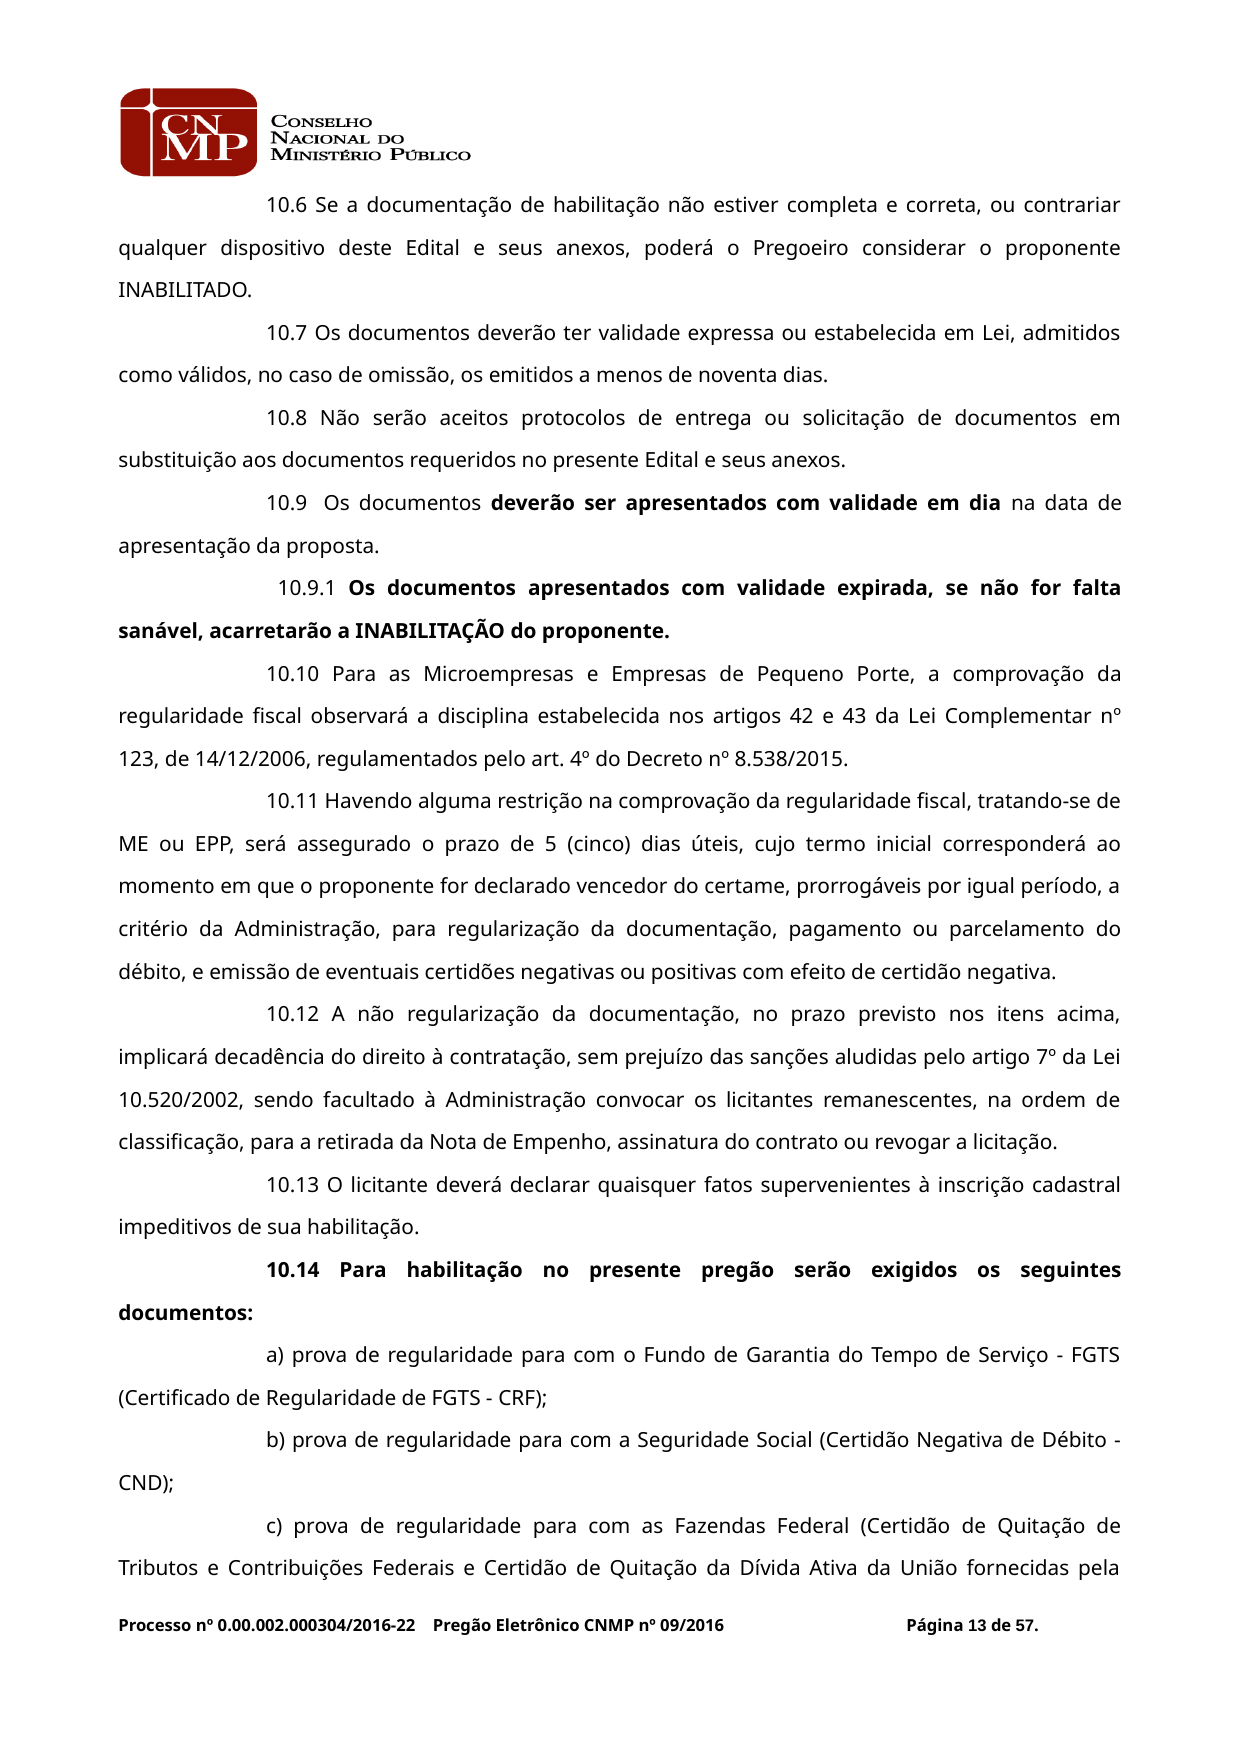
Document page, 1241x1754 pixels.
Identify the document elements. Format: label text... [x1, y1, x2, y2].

text 10.13 O licitante deverá declarar quaisquer fatos supervenientes à inscrição cadastral impeditivos de sua habilitação. [118, 1170, 1122, 1241]
text 10.6 Se a documentação de habilitação não estiver completa e correta, ou contrariar qualquer dispositivo deste Edital e seus anexos, poderá o Pregoeiro considerar o proponente INABILITADO. [118, 190, 1122, 304]
text c) prova de regularidade para com as Fazendas Federal (Certidão de Quitação de Tributos e Contribuições Federais e Certidão de Quitação da Dívida Ativa da União fornecidas pela [118, 1511, 1122, 1582]
text 10.7 Os documentos deverão ter validade expressa ou estabelecida em Lei, admitidos como válidos, no caso de omissão, os emitidos a menos de noventa dias. [118, 318, 1122, 389]
text 10.11 Havendo alguma restrição na comprovação da regularidade fiscal, tratando-se de ME ou EPP, será assegurado o prazo de 5 (cinco) dias úteis, cujo termo inicial corresponderá ao momento em que o proponente for declarado vencedor do certame, prorrogáveis por igual período, a critério da Administração, para regularização da documentação, pagamento ou parcelamento do débito, e emissão de eventuais certidões negativas ou positivas com efeito de certidão negativa. [118, 786, 1122, 985]
picture [97, 75, 486, 190]
text 10.9.1 Os documentos apresentados com validade expirada, se não for falta sanável, acarretarão a INABILITAÇÃO do proponente. [118, 573, 1122, 644]
text 10.14 Para habilitação no presente pregão serão exigidos os seguintes documentos: [118, 1255, 1122, 1326]
text 10.10 Para as Microempresas e Empresas de Pequeno Porte, a comprovação da regularidade fiscal observará a disciplina estabelecida nos artigos 42 e 43 da Lei Complementar nº 123, de 14/12/2006, regulamentados pelo art. 4º do Decreto nº 8.538/2015. [118, 659, 1122, 772]
text 10.12 A não regularização da documentação, no prazo previsto nos itens acima, implicará decadência do direito à contratação, sem prejuízo das sanções aludidas pelo artigo 7º da Lei 10.520/2002, sendo facultado à Administração convocar os licitantes remanescentes, na ordem de classificação, para a retirada da Nota de Empenho, assinatura do contrato ou revogar a licitação. [118, 999, 1122, 1156]
list Os documentos deverão ser apresentados com validade em dia na data de apresentação da proposta. [118, 488, 1122, 559]
text a) prova de regularidade para com o Fundo de Garantia do Tempo de Serviço - FGTS (Certificado de Regularidade de FGTS - CRF); [118, 1340, 1122, 1411]
text b) prova de regularidade para com a Seguridade Social (Certidão Negativa de Débito - CND); [118, 1426, 1122, 1497]
text 10.8 Não serão aceitos protocolos de entrega ou solicitação de documentos em substituição aos documentos requeridos no presente Edital e seus anexos. [118, 403, 1122, 474]
